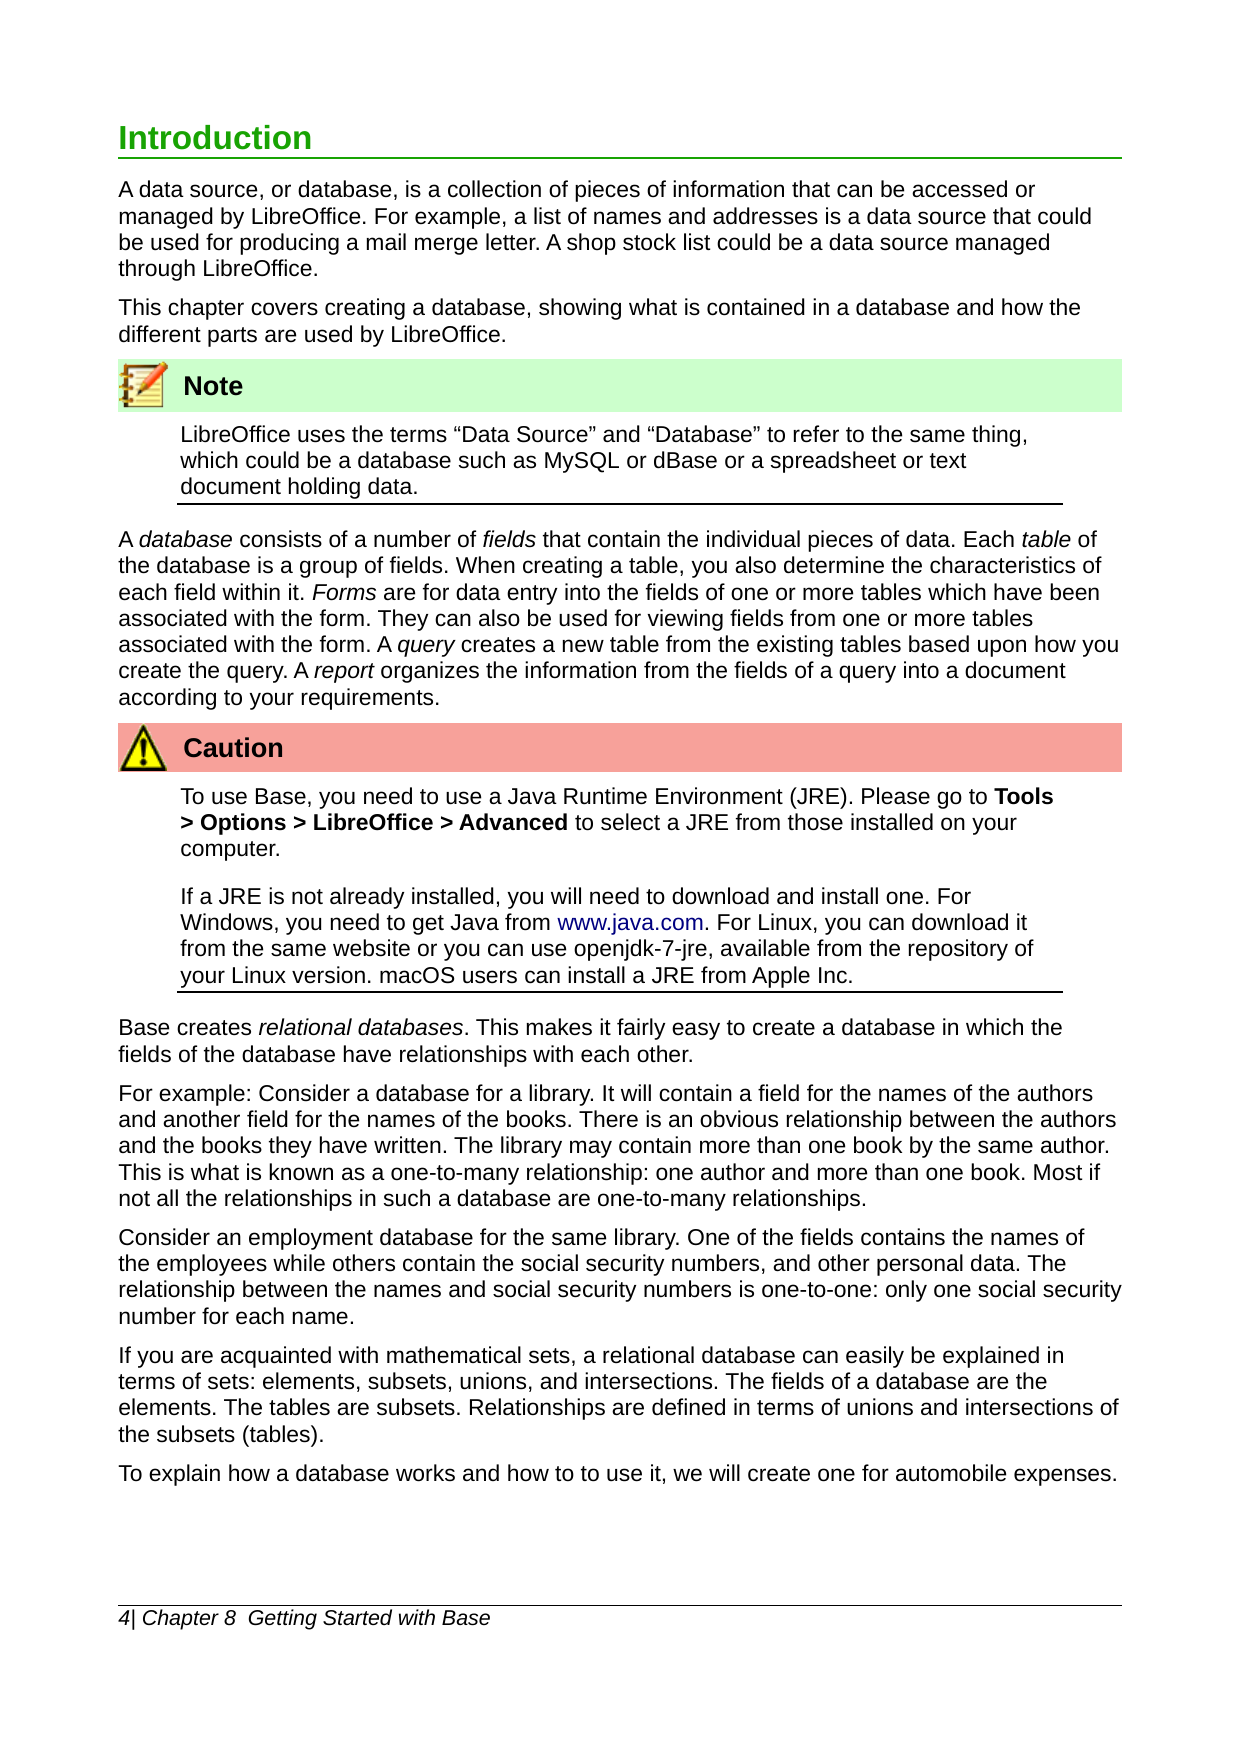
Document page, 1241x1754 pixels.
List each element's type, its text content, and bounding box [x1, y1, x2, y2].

text To use Base, you need to use a Java Runtime Environment (JRE). Please go to Tools > Options > LibreOffice > Advanced to select a JRE from those installed on your computer. [177, 779, 1063, 862]
picture [119, 360, 170, 411]
text A data source, or database, is a collection of pieces of information that can be accessed or managed by LibreOffice. For example, a list of names and addresses is a data source that could be used for producing a mail merge letter. A shop stock list could be a data source managed through LibreOffice. [118, 176, 1122, 282]
text To explain how a database works and how to to use it, we will create one for automobile expenses. [118, 1459, 1122, 1486]
text If a JRE is not already installed, you will need to download and install one. For Windows, you need to get Java from www.java.com. For Linux, you can download it from the same website or you can use openjdk-7-jre, available from the repository of your Linux version. macOS users can install a JRE from Apple Inc. [177, 880, 1063, 991]
subtitle Note [118, 359, 1122, 412]
subtitle Introduction [118, 118, 1122, 157]
text For example: Consider a database for a library. It will contain a field for the names of the authors and another field for the names of the books. There is an obvious relationship between the authors and the books they have written. The library may contain more than one book by the same author. This is what is known as a one-to-many relationship: one author and more than one book. Most if not all the relationships in such a database are one-to-many relationships. [118, 1079, 1122, 1211]
text Base creates relational databases. This makes it fairly easy to create a database in which the fields of the database have relationships with each other. [118, 1014, 1122, 1067]
text This chapter covers creating a database, showing what is contained in a database and how the different parts are used by LibreOffice. [118, 294, 1122, 347]
text If you are acquainted with mathematical sets, a relational database can easily be explained in terms of sets: elements, subsets, unions, and intersections. The fields of a database are the elements. The tables are subsets. Relationships are defined in terms of unions and intersections of the subsets (tables). [118, 1342, 1122, 1447]
picture [119, 723, 167, 771]
text A database consists of a number of fields that contain the individual pieces of data. Each table of the database is a group of fields. When creating a table, you also determine the characteristics of each field within it. Forms are for data entry into the fields of one or more tables which have been associated with the form. They can also be used for viewing fields from one or more tables associated with the form. A query creates a new table from the existing tables based upon how you create the query. A report organizes the information from the fields of a query into a document according to your requirements. [118, 526, 1122, 710]
text Consider an employment database for the same library. One of the fields contains the names of the employees while others contain the social security numbers, and other personal data. The relationship between the names and social security numbers is one-to-one: only one social security number for each name. [118, 1224, 1122, 1329]
subtitle Caution [118, 723, 1122, 772]
text LibreOffice uses the terms “Data Source” and “Database” to refer to the same thing, which could be a database such as MySQL or dBase or a spreadsheet or text document holding data. [177, 417, 1063, 503]
